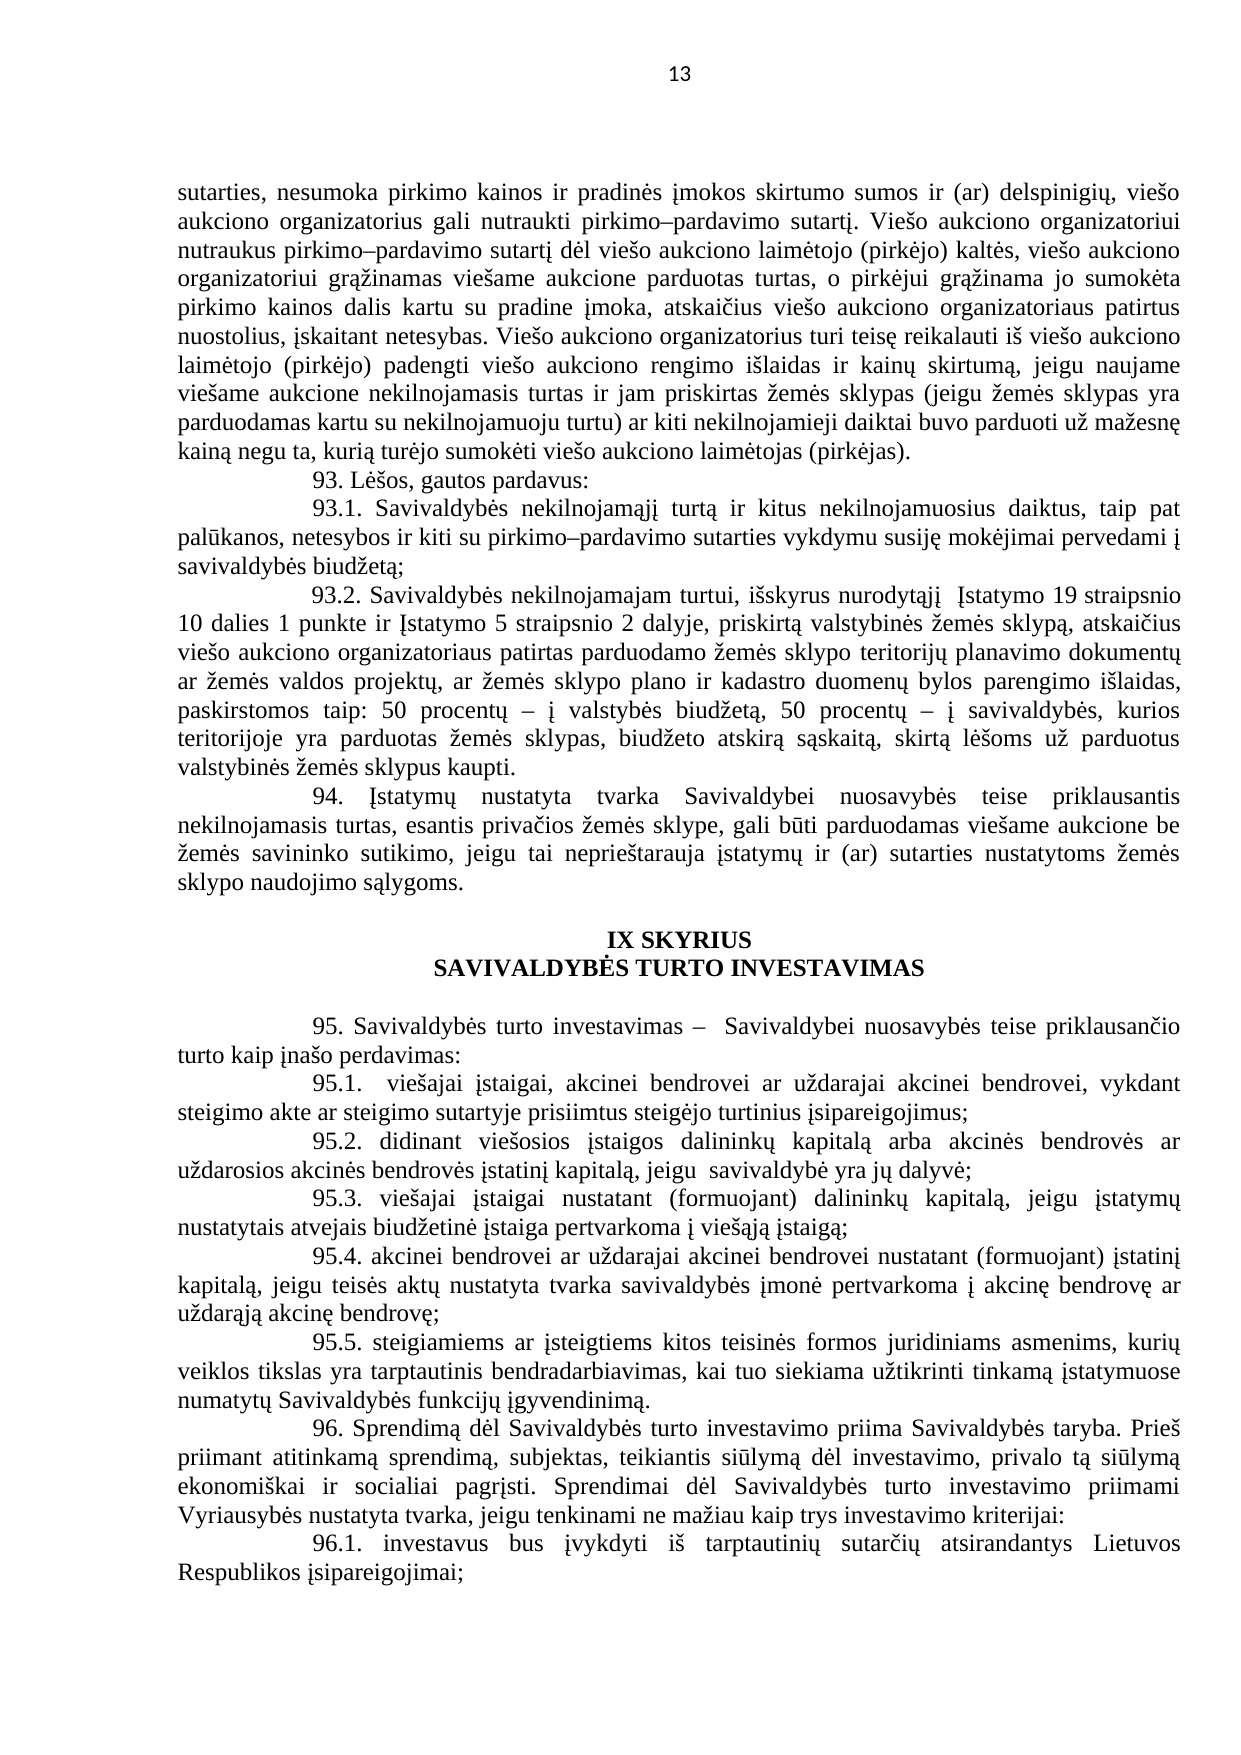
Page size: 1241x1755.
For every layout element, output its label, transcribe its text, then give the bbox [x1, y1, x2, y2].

text 96. Sprendimą dėl Savivaldybės turto investavimo priima Savivaldybės taryba. Prieš priimant atitinkamą sprendimą, subjektas, teikiantis siūlymą dėl investavimo, privalo tą siūlymą ekonomiškai ir socialiai pagrįsti. Sprendimai dėl Savivaldybės turto investavimo priimami Vyriausybės nustatyta tvarka, jeigu tenkinami ne mažiau kaip trys investavimo kriterijai: [177, 1413, 1181, 1528]
text 93.1. Savivaldybės nekilnojamąjį turtą ir kitus nekilnojamuosius daiktus, taip pat palūkanos, netesybos ir kiti su pirkimo–pardavimo sutarties vykdymu susiję mokėjimai pervedami į savivaldybės biudžetą; [177, 493, 1181, 580]
text 95.4. akcinei bendrovei ar uždarajai akcinei bendrovei nustatant (formuojant) įstatinį kapitalą, jeigu teisės aktų nustatyta tvarka savivaldybės įmonė pertvarkoma į akcinę bendrovę ar uždarąją akcinę bendrovę; [177, 1241, 1181, 1327]
text 94. Įstatymų nustatyta tvarka Savivaldybei nuosavybės teise priklausantis nekilnojamasis turtas, esantis privačios žemės sklype, gali būti parduodamas viešame aukcione be žemės savininko sutikimo, jeigu tai neprieštarauja įstatymų ir (ar) sutarties nustatytoms žemės sklypo naudojimo sąlygoms. [177, 781, 1181, 896]
text 93.2. Savivaldybės nekilnojamajam turtui, išskyrus nurodytąjį Įstatymo 19 straipsnio 10 dalies 1 punkte ir Įstatymo 5 straipsnio 2 dalyje, priskirtą valstybinės žemės sklypą, atskaičius viešo aukciono organizatoriaus patirtas parduodamo žemės sklypo teritorijų planavimo dokumentų ar žemės valdos projektų, ar žemės sklypo plano ir kadastro duomenų bylos parengimo išlaidas, paskirstomos taip: 50 procentų – į valstybės biudžetą, 50 procentų – į savivaldybės, kurios teritorijoje yra parduotas žemės sklypas, biudžeto atskirą sąskaitą, skirtą lėšoms už parduotus valstybinės žemės sklypus kaupti. [177, 580, 1181, 781]
text 93. Lėšos, gautos pardavus: [177, 465, 1181, 493]
text SAVIVALDYBĖS TURTO INVESTAVIMAS [177, 953, 1181, 982]
text sutarties, nesumoka pirkimo kainos ir pradinės įmokos skirtumo sumos ir (ar) delspinigių, viešo aukciono organizatorius gali nutraukti pirkimo–pardavimo sutartį. Viešo aukciono organizatoriui nutraukus pirkimo–pardavimo sutartį dėl viešo aukciono laimėtojo (pirkėjo) kaltės, viešo aukciono organizatoriui grąžinamas viešame aukcione parduotas turtas, o pirkėjui grąžinama jo sumokėta pirkimo kainos dalis kartu su pradine įmoka, atskaičius viešo aukciono organizatoriaus patirtus nuostolius, įskaitant netesybas. Viešo aukciono organizatorius turi teisę reikalauti iš viešo aukciono laimėtojo (pirkėjo) padengti viešo aukciono rengimo išlaidas ir kainų skirtumą, jeigu naujame viešame aukcione nekilnojamasis turtas ir jam priskirtas žemės sklypas (jeigu žemės sklypas yra parduodamas kartu su nekilnojamuoju turtu) ar kiti nekilnojamieji daiktai buvo parduoti už mažesnę kainą negu ta, kurią turėjo sumokėti viešo aukciono laimėtojas (pirkėjas). [177, 177, 1181, 465]
text 95.5. steigiamiems ar įsteigtiems kitos teisinės formos juridiniams asmenims, kurių veiklos tikslas yra tarptautinis bendradarbiavimas, kai tuo siekiama užtikrinti tinkamą įstatymuose numatytų Savivaldybės funkcijų įgyvendinimą. [177, 1327, 1181, 1413]
text IX SKYRIUS [177, 925, 1181, 953]
text 96.1. investavus bus įvykdyti iš tarptautinių sutarčių atsirandantys Lietuvos Respublikos įsipareigojimai; [177, 1528, 1181, 1586]
text 95.2. didinant viešosios įstaigos dalininkų kapitalą arba akcinės bendrovės ar uždarosios akcinės bendrovės įstatinį kapitalą, jeigu savivaldybė yra jų dalyvė; [177, 1126, 1181, 1183]
text 95.1. viešajai įstaigai, akcinei bendrovei ar uždarajai akcinei bendrovei, vykdant steigimo akte ar steigimo sutartyje prisiimtus steigėjo turtinius įsipareigojimus; [177, 1068, 1181, 1126]
text 95. Savivaldybės turto investavimas – Savivaldybei nuosavybės teise priklausančio turto kaip įnašo perdavimas: [177, 1011, 1181, 1068]
text 95.3. viešajai įstaigai nustatant (formuojant) dalininkų kapitalą, jeigu įstatymų nustatytais atvejais biudžetinė įstaiga pertvarkoma į viešąją įstaigą; [177, 1183, 1181, 1241]
